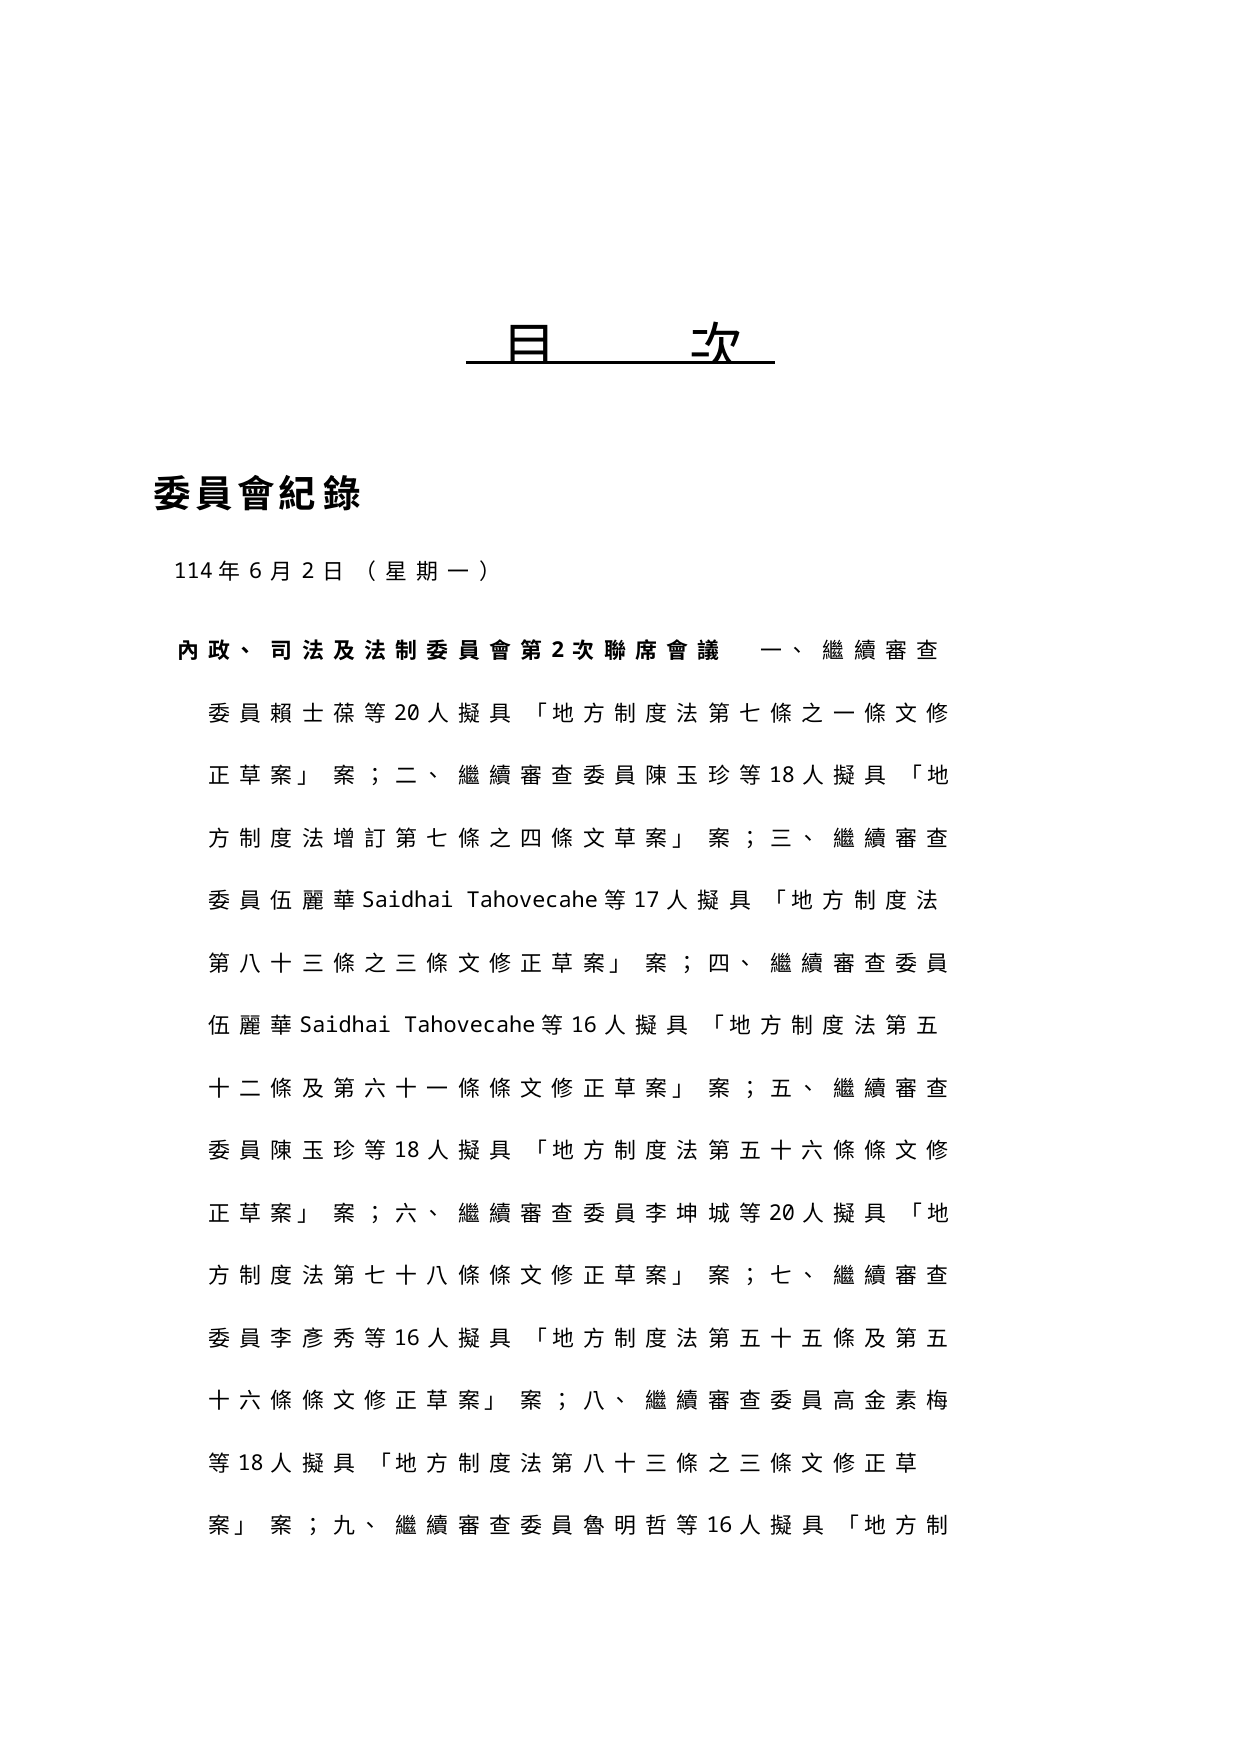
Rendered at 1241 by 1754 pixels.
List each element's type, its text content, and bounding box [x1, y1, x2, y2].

table_header 目 次 [466, 281, 774, 361]
table_header 委員會紀錄 114年6月2日（星期一） [150, 443, 1108, 618]
table_cell [1053, 618, 1091, 1556]
table_cell （ [967, 618, 986, 1556]
table_cell [1023, 618, 1053, 1556]
table_cell 1 [986, 618, 1023, 1556]
table_cell 內政、司法及法制委員會第2次聯席會議 一、繼續審查委員賴士葆等20人擬具「地方制度法第七條之一條文修正草案」案；二、繼續審查委員陳玉珍等18人擬具「地方制度法增訂第七條之四條文草案」案；三、繼續審查委員伍麗華Saidhai Tahovecahe等17人擬具「地方制度法第八十三條之三條文修正草案」案；四、繼續審查委員伍麗華Saidhai Tahovecahe等16人擬具「地方制度法第五十二條及第六十一條條文修正草案」案；五、繼續審查委員陳玉珍等18人擬具「地方制度法第五十六條條文修正草案」案；六、繼續審查委員李坤城等20人擬具「地方制度法第七十八條條文修正草案」案；七、繼續審查委員李彥秀等16人擬具「地方制度法第五十五條及第五十六條條文修正草案」案；八、繼續審查委員高金素梅等18人擬具「地方制度法第八十三條之三條文修正草案」案；九、繼續審查委員魯明哲等16人擬具「地方制 [150, 618, 967, 1556]
table_cell ） [1091, 618, 1108, 1556]
